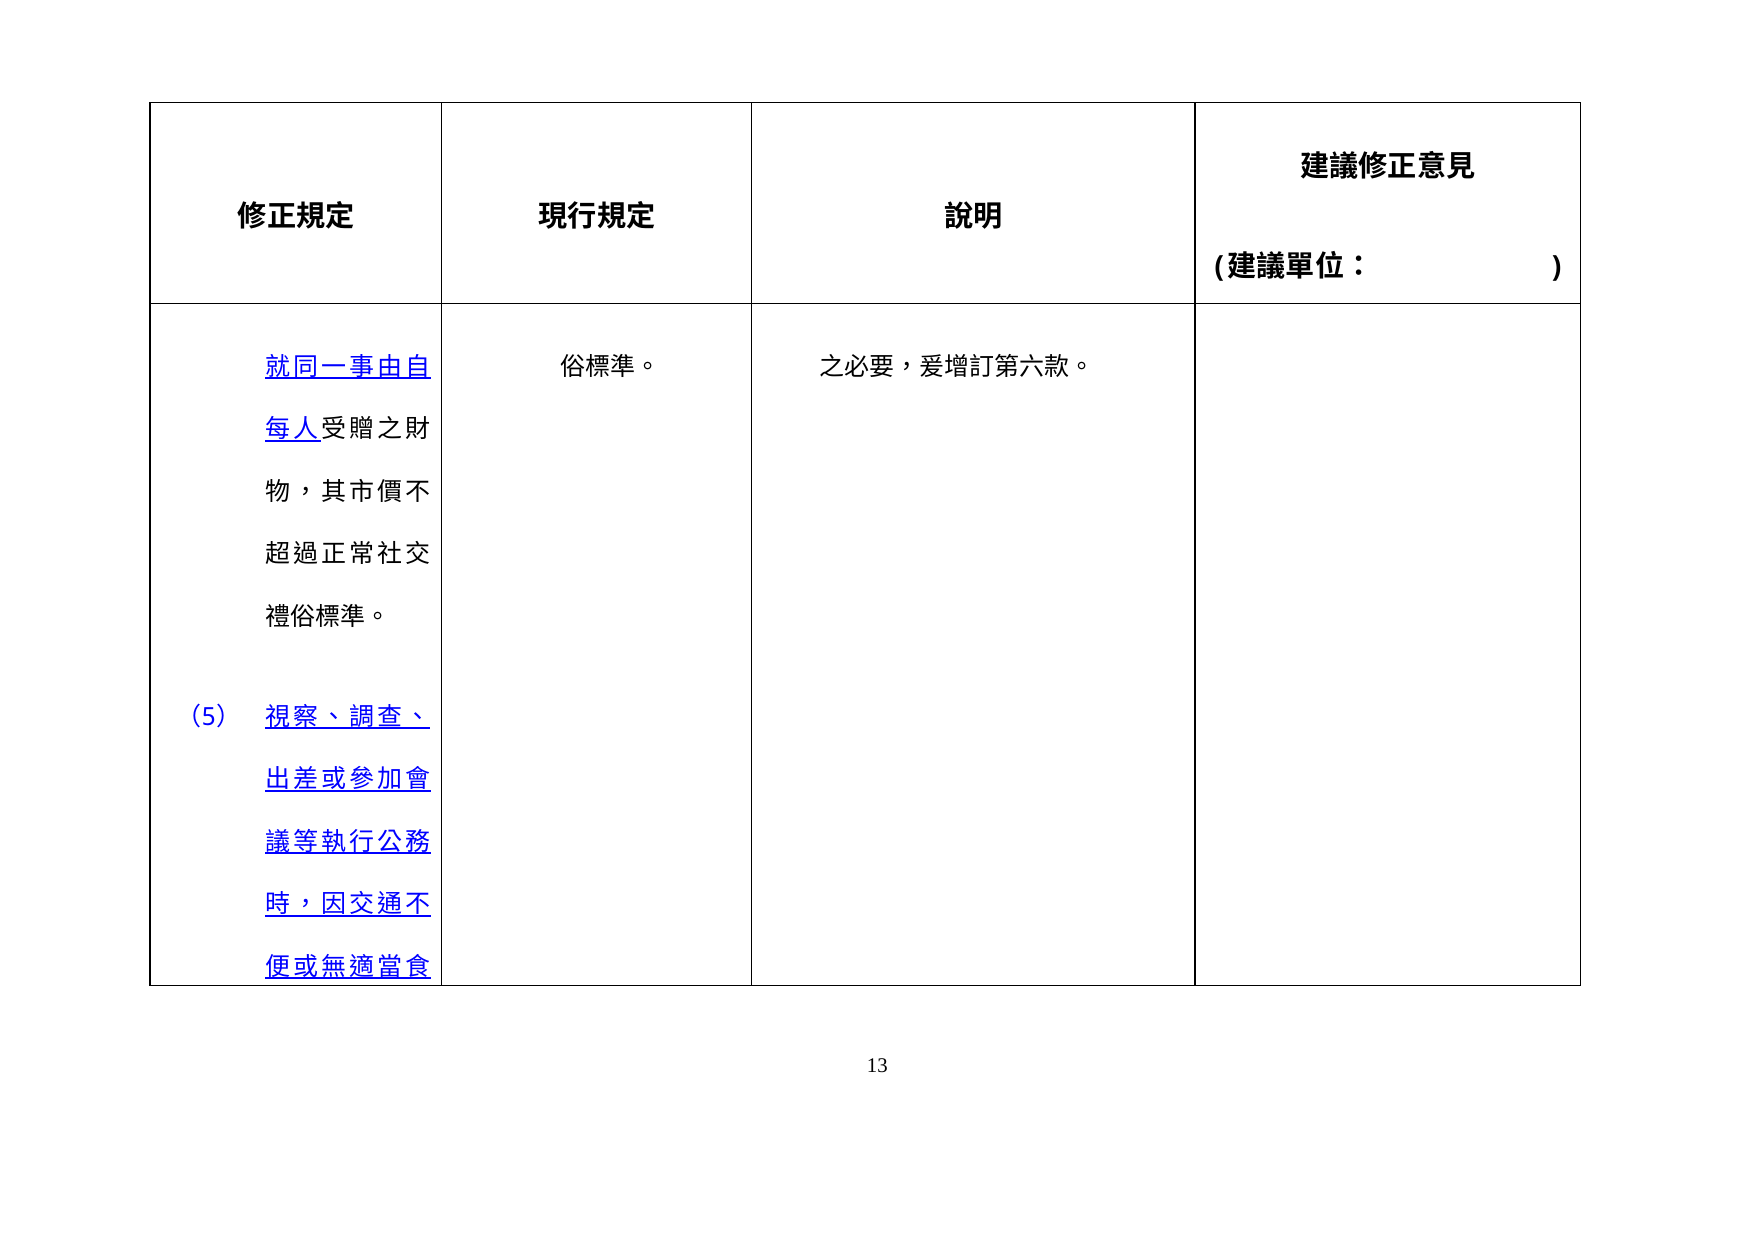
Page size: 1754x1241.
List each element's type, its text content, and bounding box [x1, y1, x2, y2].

table_cell 四、公務員不得要求、期約或收受與其職務有利害關係者餽贈財物。但有下列情形之一，且係偶發而無影響特定權利義務之虞時，得受贈之： 屬公務禮儀。 長官之獎勵、救助或慰問。 受贈之財物市價在新臺幣五百元以下；或對本機關（構）內多數人為餽贈，其市價總額在新臺幣一千元以下。 因訂婚、結婚、生育、喬遷、就職、陞遷異動、退休、辭職、離職及本人、配偶或直系親屬之傷病、死亡受贈之財物，其市價不超過正常社交禮俗標準。 [442, 304, 751, 985]
table_header 修正規定 [151, 103, 441, 303]
table_cell [1196, 304, 1580, 985]
table_cell 之必要，爰增訂第六款。 [752, 304, 1194, 985]
table_header 現行規定 [442, 103, 751, 303]
table_cell 三、公務員不得自與其職務有利害關係者受贈財物。但有下列情形之一，且無影響特定權利義務之虞，不在此限： 公務禮儀。 長官之獎勵、救助或慰問。 偶發性受贈之財物，市價在新臺幣五百元以下；或本機關（構）內多數人受贈之財物，其市價總額不得超過正常社交禮俗標準。 公務員間因訂婚、結婚、生育、喬遷、就職、陞遷異動、退休、辭職、離職及其他符合社會禮儀或習俗者，就同一事由自每人受贈之財物，其市價不超過正常社交禮俗標準。 視察、調查、出差或參加會議等執行公務時，因交通不便或無適當食宿場所，接受確有必要交通、簡便食宿之招待。 三親等內親屬及配偶相互間之餽贈。 [151, 304, 441, 985]
table_header 建議修正意見 (建議單位： ) [1196, 103, 1580, 303]
table_header 說明 [752, 103, 1194, 303]
